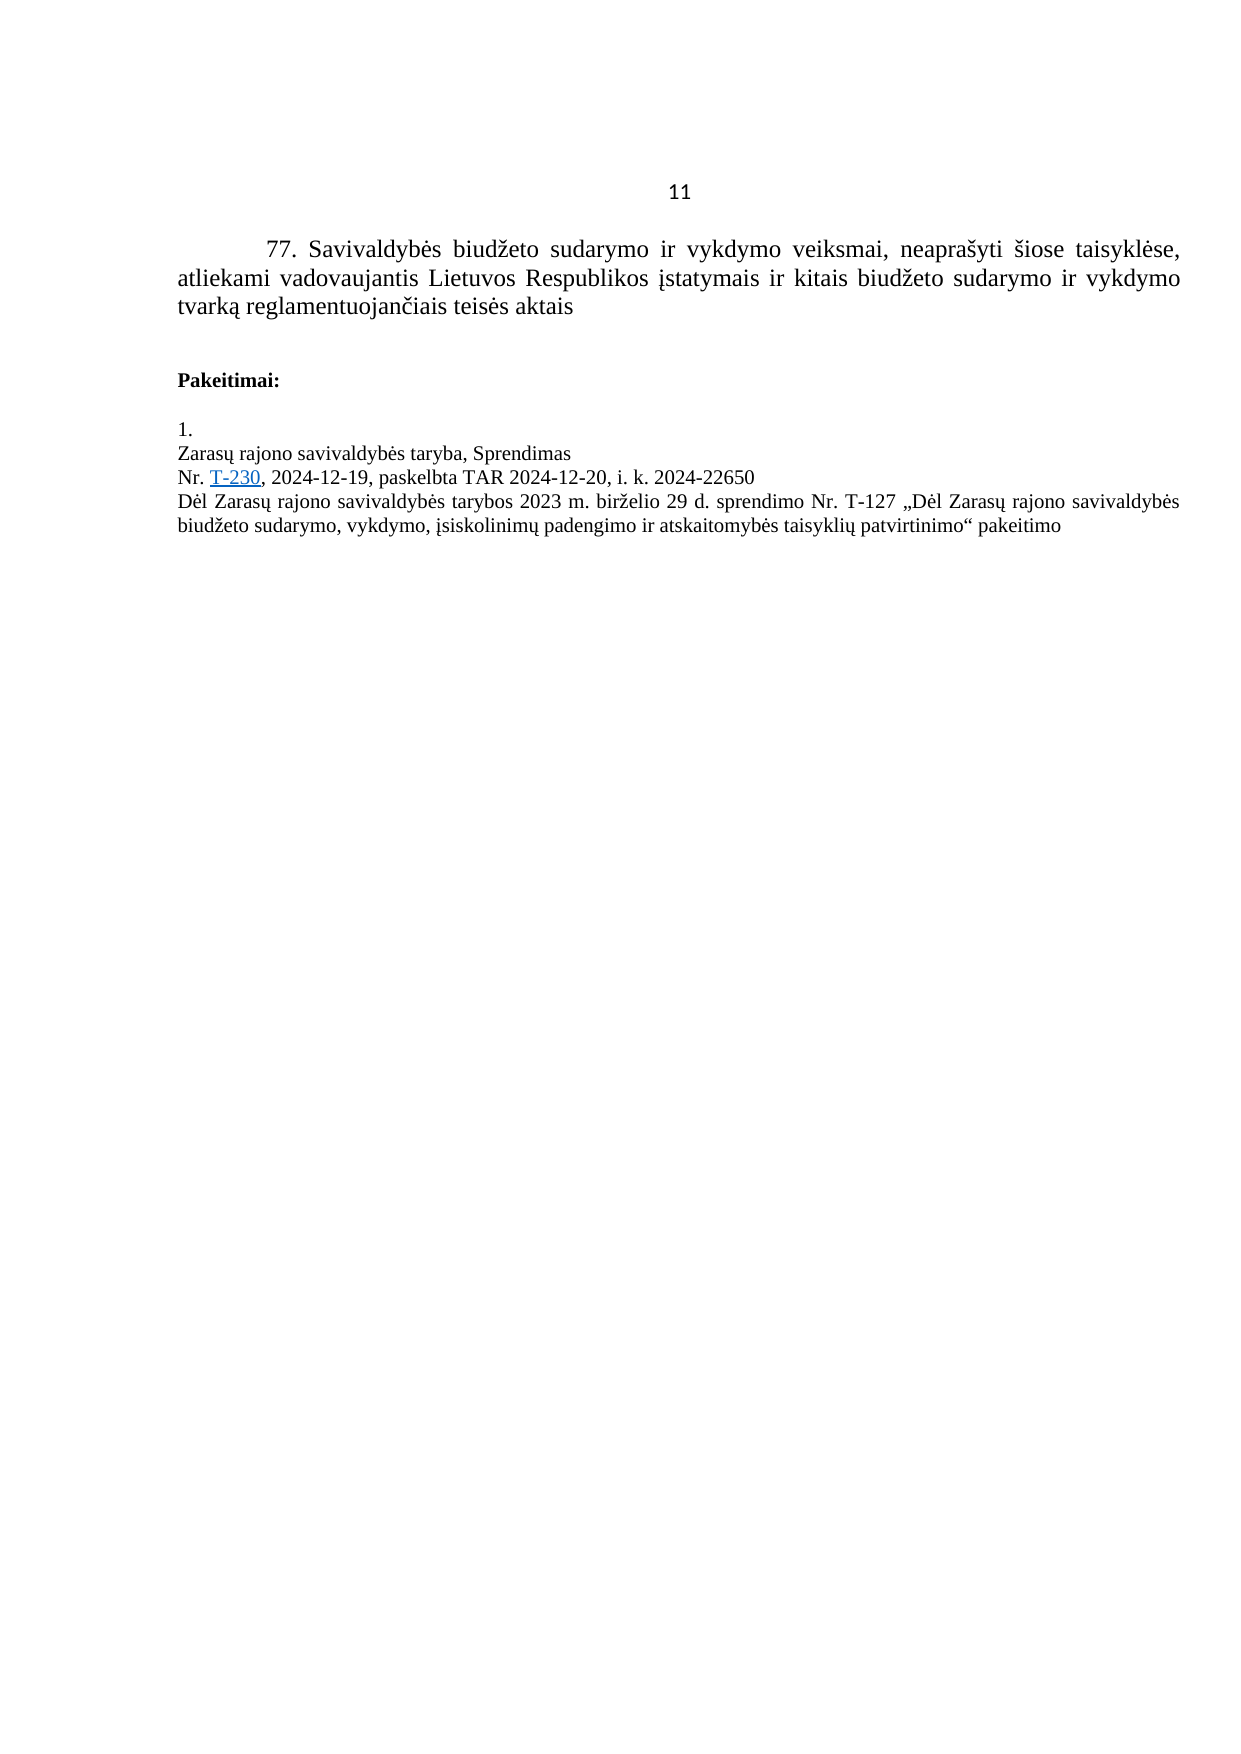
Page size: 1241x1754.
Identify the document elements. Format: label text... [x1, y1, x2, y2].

text Nr. T-230, 2024-12-19, paskelbta TAR 2024-12-20, i. k. 2024-22650 [177, 464, 1181, 489]
text 1. [177, 416, 1181, 441]
text 77. Savivaldybės biudžeto sudarymo ir vykdymo veiksmai, neaprašyti šiose taisyklėse, atliekami vadovaujantis Lietuvos Respublikos įstatymais ir kitais biudžeto sudarymo ir vykdymo tvarką reglamentuojančiais teisės aktais [177, 234, 1181, 320]
text Zarasų rajono savivaldybės taryba, Sprendimas [177, 441, 1181, 464]
text Pakeitimai: [177, 368, 1181, 392]
text Dėl Zarasų rajono savivaldybės tarybos 2023 m. birželio 29 d. sprendimo Nr. T-127 „Dėl Zarasų rajono savivaldybės biudžeto sudarymo, vykdymo, įsiskolinimų padengimo ir atskaitomybės taisyklių patvirtinimo“ pakeitimo [177, 489, 1181, 537]
